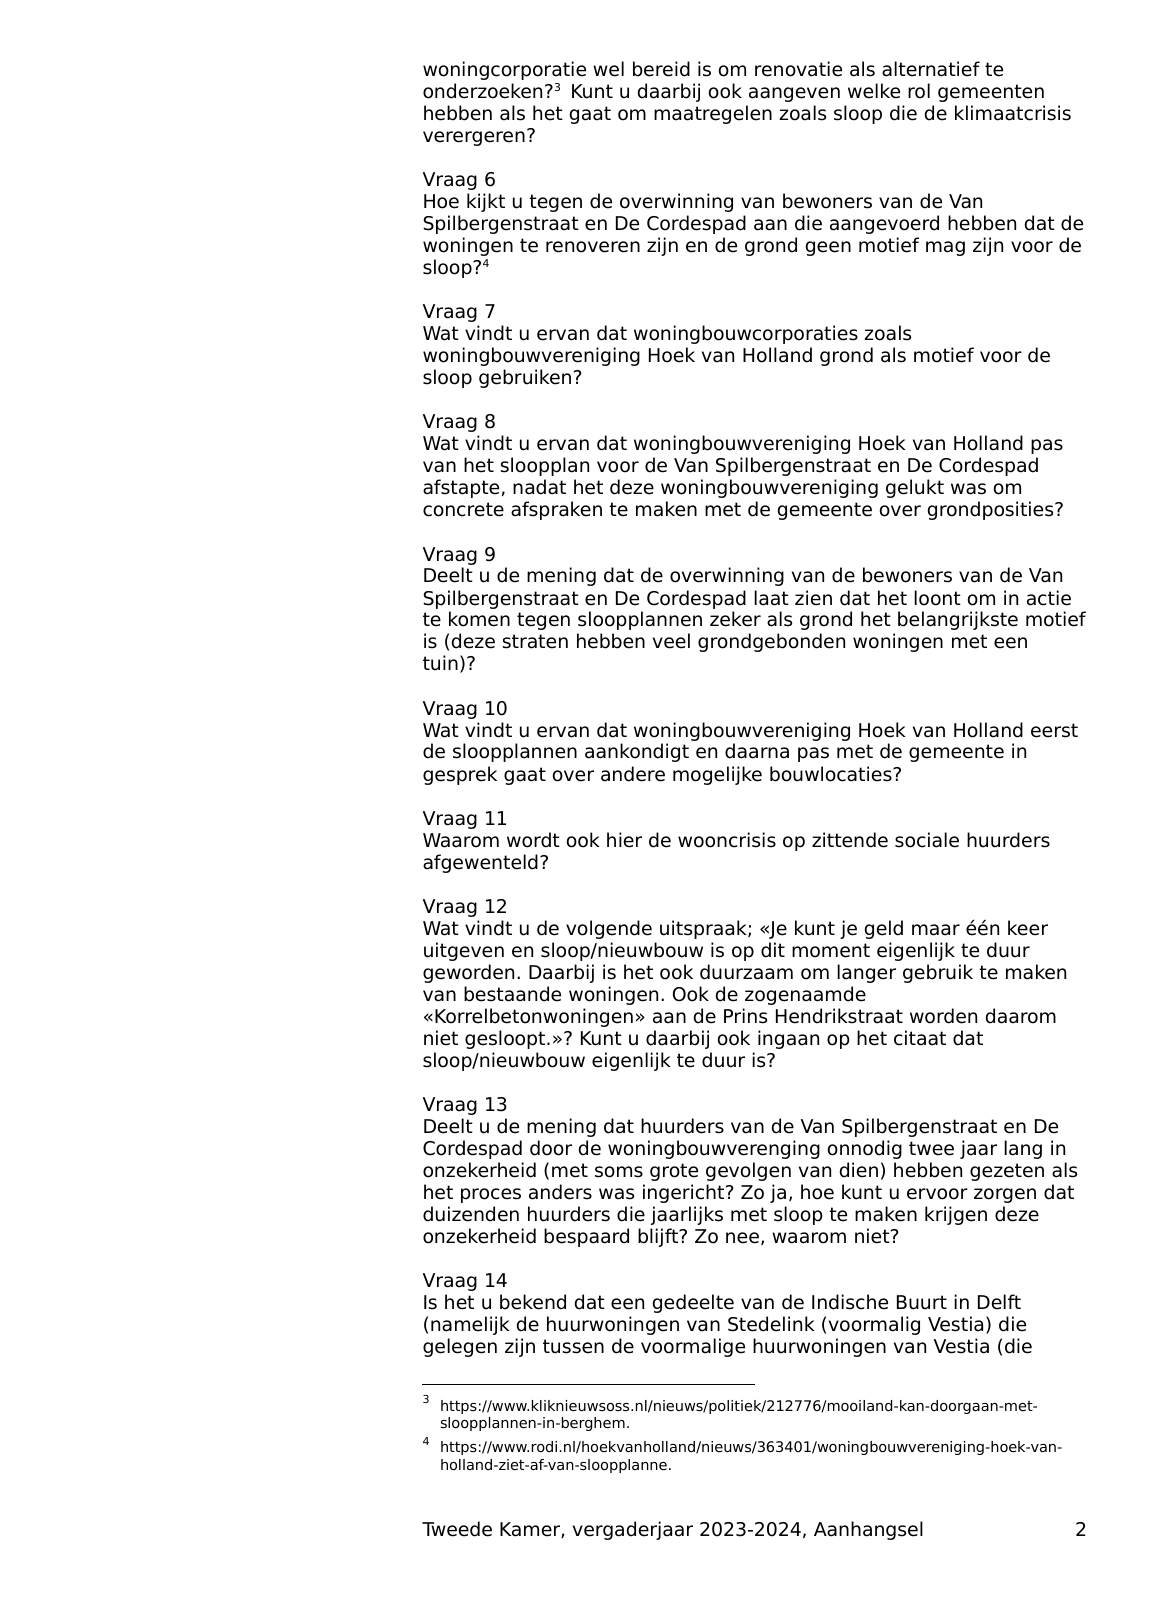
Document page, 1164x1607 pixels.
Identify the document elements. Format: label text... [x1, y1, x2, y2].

text Wat vindt u ervan dat woningbouwcorporaties zoals woningbouwvereniging Hoek van Holland grond als motief voor de sloop gebruiken? [422, 323, 1087, 389]
text Deelt u de mening dat de overwinning van de bewoners van de Van Spilbergenstraat en De Cordespad laat zien dat het loont om in actie te komen tegen sloopplannen zeker als grond het belangrijkste motief is (deze straten hebben veel grondgebonden woningen met een tuin)? [422, 565, 1087, 675]
text Vraag 8 [422, 411, 1087, 433]
text Hoe kijkt u tegen de overwinning van bewoners van de Van Spilbergenstraat en De Cordespad aan die aangevoerd hebben dat de woningen te renoveren zijn en de grond geen motief mag zijn voor de sloop? [422, 191, 1087, 279]
text https://www.kliknieuwsoss.nl/nieuws/politiek/212776/mooiland-kan-doorgaan-met-sloopplannen-in-berghem. [422, 1393, 1087, 1432]
text Vraag 14 [422, 1270, 1087, 1292]
text Waarom wordt ook hier de wooncrisis op zittende sociale huurders afgewenteld? [422, 829, 1087, 873]
text Vraag 11 [422, 808, 1087, 829]
text Is het u bekend dat een gedeelte van de Indische Buurt in Delft (namelijk de huurwoningen van Stedelink (voormalig Vestia) die gelegen zijn tussen de voormalige huurwoningen van Vestia (die [422, 1292, 1087, 1358]
text Vraag 6 [422, 169, 1087, 191]
text Vraag 13 [422, 1094, 1087, 1116]
text woningcorporatie wel bereid is om renovatie als alternatief te onderzoeken? Kunt u daarbij ook aangeven welke rol gemeenten hebben als het gaat om maatregelen zoals sloop die de klimaatcrisis verergeren? [422, 59, 1087, 147]
text Vraag 10 [422, 697, 1087, 719]
text Vraag 7 [422, 301, 1087, 323]
text https://www.rodi.nl/hoekvanholland/nieuws/363401/woningbouwvereniging-hoek-van-holland-ziet-af-van-sloopplanne. [422, 1435, 1087, 1474]
text Wat vindt u ervan dat woningbouwvereniging Hoek van Holland eerst de sloopplannen aankondigt en daarna pas met de gemeente in gesprek gaat over andere mogelijke bouwlocaties? [422, 719, 1087, 785]
text Wat vindt u ervan dat woningbouwvereniging Hoek van Holland pas van het sloopplan voor de Van Spilbergenstraat en De Cordespad afstapte, nadat het deze woningbouwvereniging gelukt was om concrete afspraken te maken met de gemeente over grondposities? [422, 433, 1087, 521]
text Wat vindt u de volgende uitspraak; «Je kunt je geld maar één keer uitgeven en sloop/nieuwbouw is op dit moment eigenlijk te duur geworden. Daarbij is het ook duurzaam om langer gebruik te maken van bestaande woningen. Ook de zogenaamde «Korrelbetonwoningen» aan de Prins Hendrikstraat worden daarom niet gesloopt.»? Kunt u daarbij ook ingaan op het citaat dat sloop/nieuwbouw eigenlijk te duur is? [422, 918, 1087, 1072]
text Vraag 12 [422, 896, 1087, 918]
text Deelt u de mening dat huurders van de Van Spilbergenstraat en De Cordespad door de woningbouwverenging onnodig twee jaar lang in onzekerheid (met soms grote gevolgen van dien) hebben gezeten als het proces anders was ingericht? Zo ja, hoe kunt u ervoor zorgen dat duizenden huurders die jaarlijks met sloop te maken krijgen deze onzekerheid bespaard blijft? Zo nee, waarom niet? [422, 1116, 1087, 1248]
text Vraag 9 [422, 543, 1087, 565]
